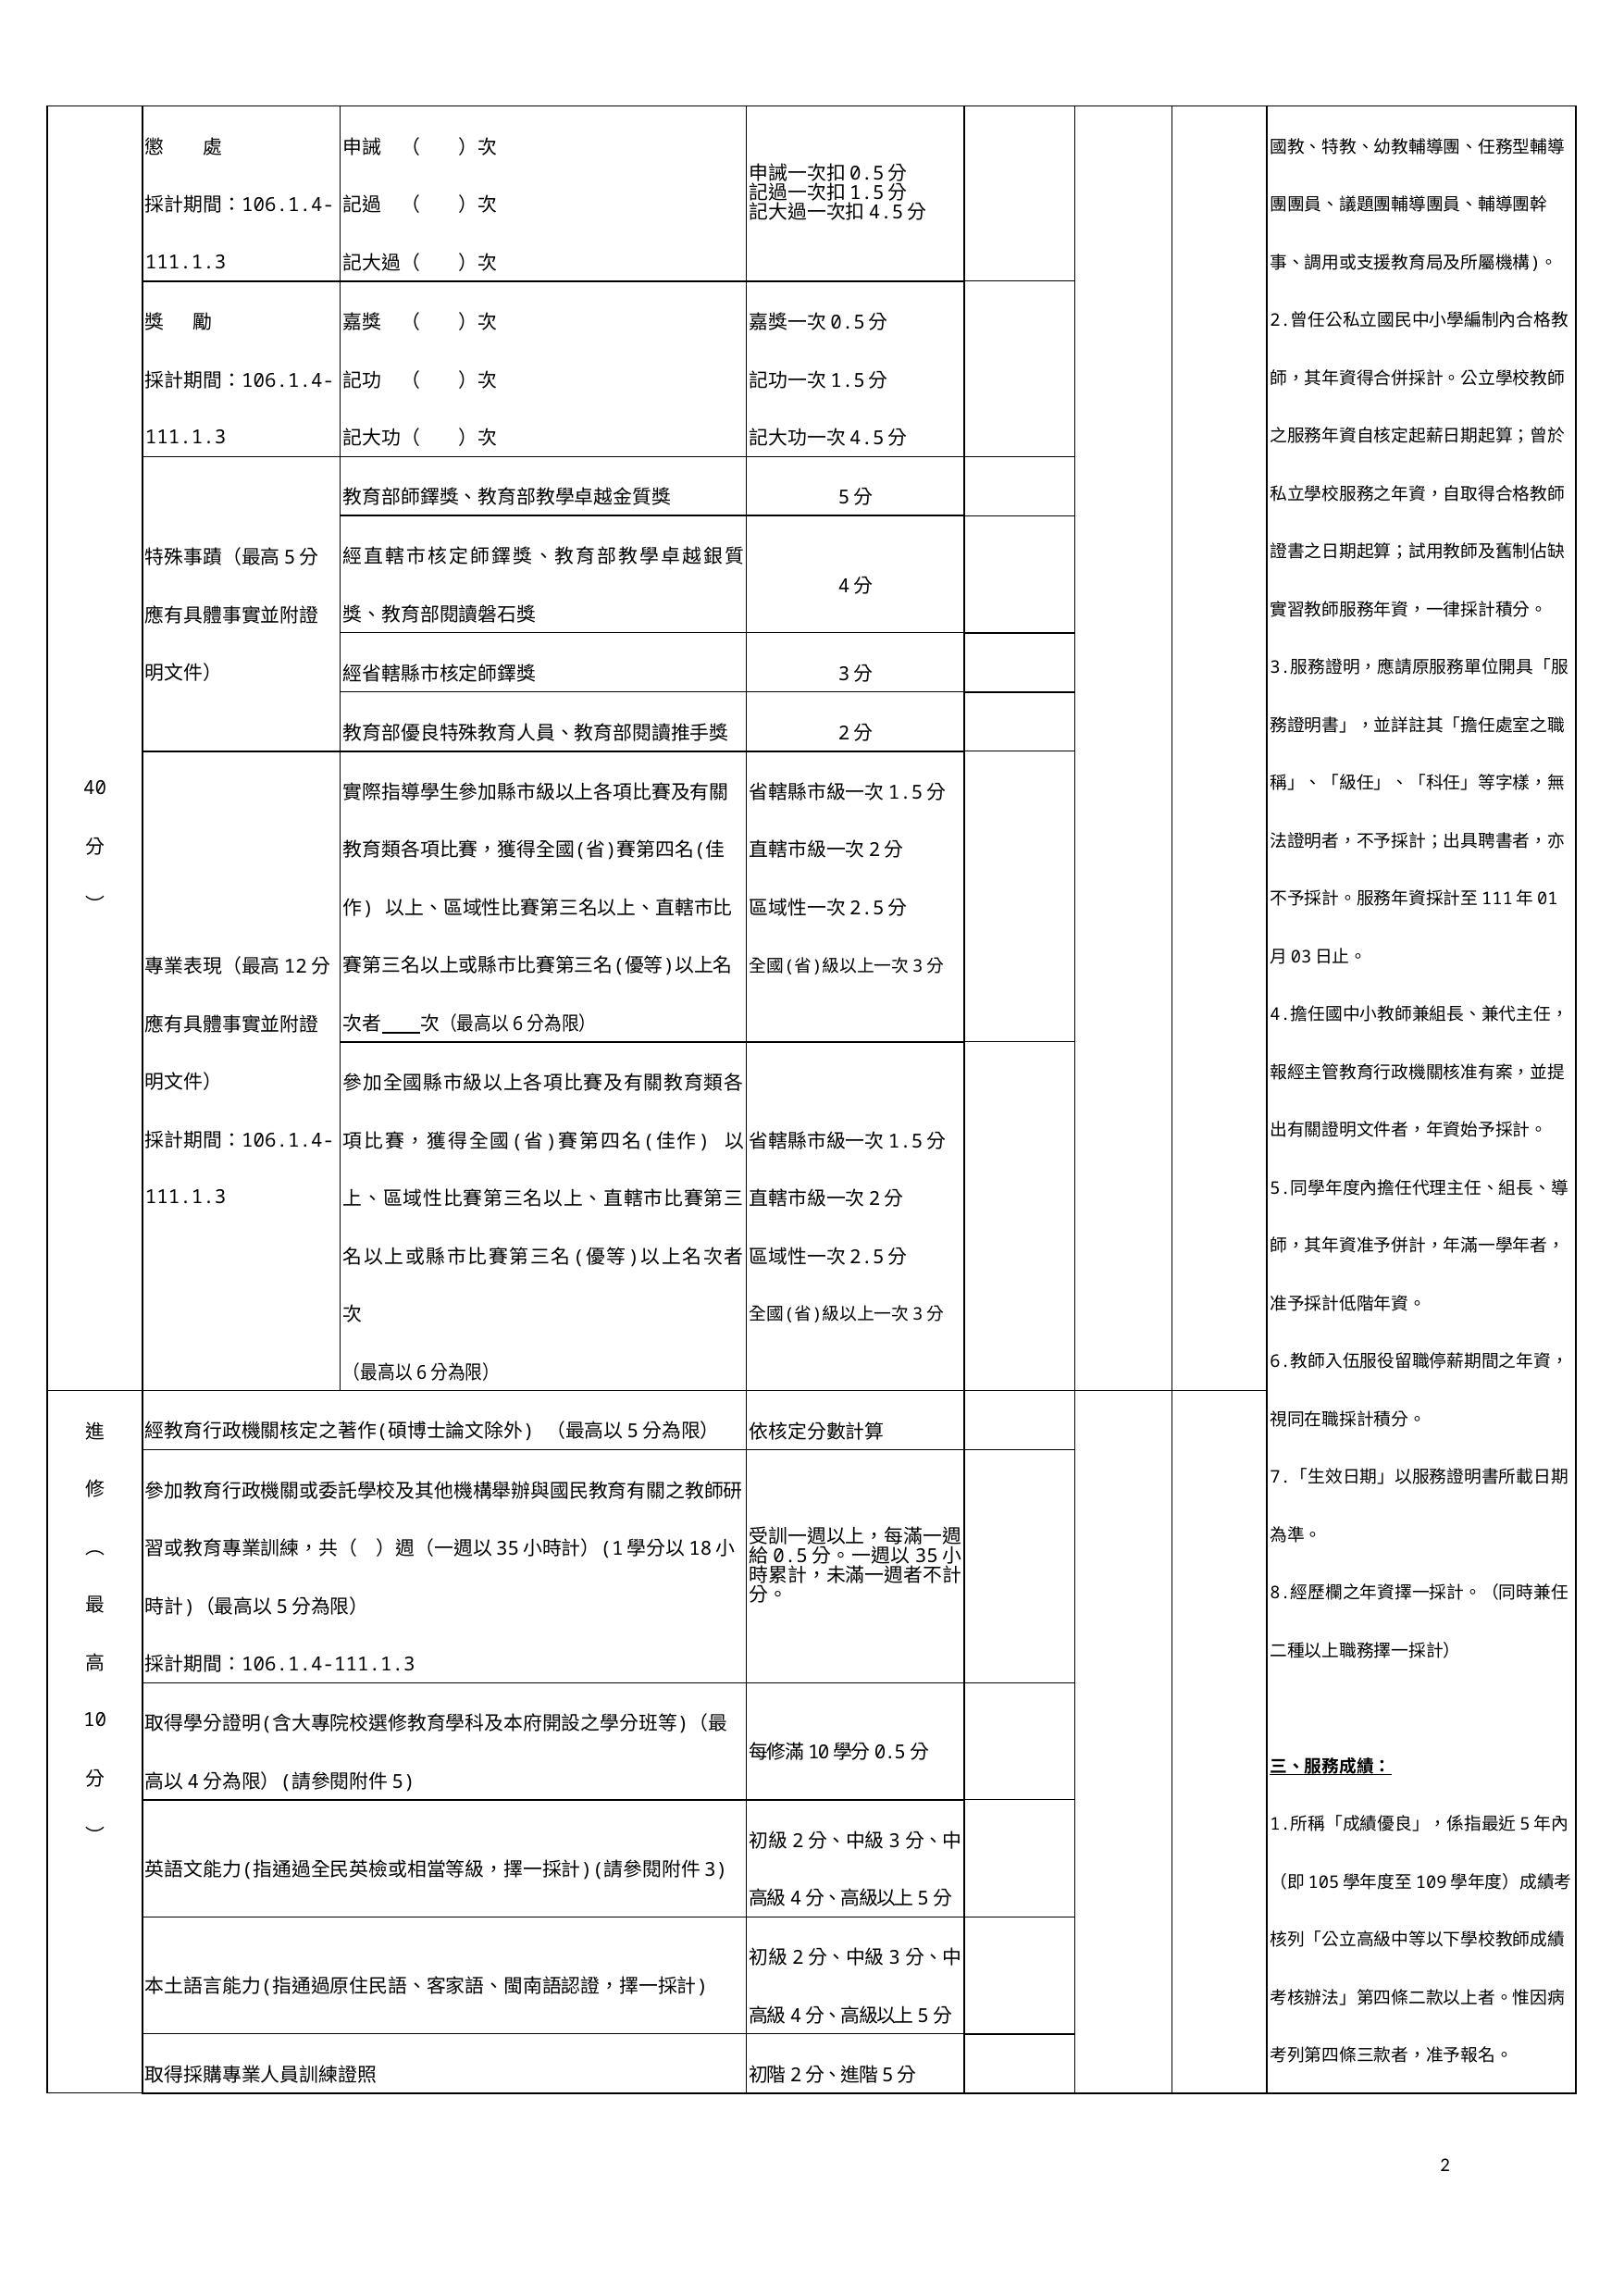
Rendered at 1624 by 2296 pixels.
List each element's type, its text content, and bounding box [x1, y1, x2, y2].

table_cell [965, 1683, 1074, 1799]
table_cell [965, 1917, 1074, 2033]
table_cell 取得學分證明(含大專院校選修教育學科及本府開設之學分班等)（最高以4分為限）(請參閱附件5) [143, 1683, 746, 1799]
table_cell 經省轄縣市核定師鐸獎 [341, 633, 746, 691]
table_cell 40 分 ︶ [48, 106, 142, 1390]
table_cell [965, 1450, 1074, 1682]
table_cell 取得採購專業人員訓練證照 [143, 2034, 746, 2092]
table_cell 英語文能力(指通過全民英檢或相當等級，擇一採計)(請參閱附件3) [143, 1801, 746, 1917]
table_cell [965, 1391, 1074, 1449]
table_cell 嘉獎 （ ）次 記功 （ ）次 記大功（ ）次 [341, 282, 746, 455]
table_cell 本土語言能力(指通過原住民語、客家語、閩南語認證，擇一採計) [143, 1917, 746, 2033]
table_cell 初級2分、中級3分、中高級4分、高級以上5分 [747, 1801, 963, 1917]
table_cell [965, 634, 1074, 691]
table_cell 專業表現（最高12分應有具體事實並附證明文件） 採計期間：106.1.4-111.1.3 [143, 752, 340, 1390]
table_cell 嘉獎一次0.5分 記功一次1.5分 記大功一次4.5分 [747, 282, 963, 455]
table_cell 獎 勵 採計期間：106.1.4-111.1.3 [143, 282, 340, 455]
table_cell [965, 2035, 1074, 2092]
table_cell 進 修 ︵ 最 高 10 分 ︶ [48, 1391, 142, 2092]
table_cell 4分 [747, 516, 963, 632]
table_cell 省轄縣市級一次1.5分 直轄市級一次2分 區域性一次2.5分 全國(省)級以上一次3分 [747, 1043, 963, 1390]
table_cell 經直轄市核定師鐸獎、教育部教學卓越銀質獎、教育部閱讀磐石獎 [341, 516, 746, 632]
table_cell 3分 [747, 633, 963, 691]
table_cell [965, 1042, 1074, 1390]
table_cell [965, 693, 1074, 751]
table_cell 國教、特教、幼教輔導團、任務型輔導團團員、議題團輔導團員、輔導團幹事、調用或支援教育局及所屬機構)。 2.曾任公私立國民中小學編制內合格教師，其年資得合併採計。公立學校教師之服務年資自核定起薪日期起算；曾於私立學校服務之年資，自取得合格教師證書之日期起算；試用教師及舊制佔缺實習教師服務年資，一律採計積分。 3.服務證明，應請原服務單位開具「服務證明書」，並詳註其「擔任處室之職稱」、「級任」、「科任」等字樣，無法證明者，不予採計；出具聘書者，亦不予採計。服務年資採計至111年01月03日止。 4.擔任國中小教師兼組長、兼代主任，報經主管教育行政機關核准有案，並提出有關證明文件者，年資始予採計。 5.同學年度內擔任代理主任、組長、導師，其年資准予併計，年滿一學年者，准予採計低階年資。 6.教師入伍服役留職停薪期間之年資，視同在職採計積分。 7.「生效日期」以服務證明書所載日期為準。 8.經歷欄之年資擇一採計。（同時兼任二種以上職務擇一採計） 三、服務成績： 1.所稱「成績優良」，係指最近5年內（即105學年度至109學年度）成績考核列「公立高級中等以下學校教師成績考核辦法」第四條二款以上者。惟因病考列第四條三款者，准予報名。 [1268, 106, 1575, 2092]
table_cell [965, 751, 1074, 1041]
table_cell 參加全國縣市級以上各項比賽及有關教育類各項比賽，獲得全國(省)賽第四名(佳作) 以上、區域性比賽第三名以上、直轄市比賽第三名以上或縣市比賽第三名(優等)以上名次者 次 （最高以6分為限） [341, 1043, 746, 1390]
table_cell [965, 457, 1074, 515]
table_cell 依核定分數計算 [747, 1391, 963, 1449]
table_cell 參加教育行政機關或委託學校及其他機構舉辦與國民教育有關之教師研習或教育專業訓練，共（ ）週（一週以35小時計）(1學分以18小時計)（最高以5分為限） 採計期間：106.1.4-111.1.3 [143, 1450, 746, 1682]
table_cell 申誡一次扣0.5分 記過一次扣1.5分 記大過一次扣4.5分 [747, 106, 963, 280]
table_cell 初階2分、進階5分 [747, 2034, 963, 2092]
table_cell [1172, 106, 1266, 1390]
table_cell 初級2分、中級3分、中高級4分、高級以上5分 [747, 1917, 963, 2033]
table_cell 實際指導學生參加縣市級以上各項比賽及有關教育類各項比賽，獲得全國(省)賽第四名(佳作) 以上、區域性比賽第三名以上、直轄市比賽第三名以上或縣市比賽第三名(優等)以上名次者 次（最高以6分為限） [341, 752, 746, 1041]
table_cell 申誡 （ ）次 記過 （ ）次 記大過（ ）次 [341, 106, 746, 280]
table_cell 教育部師鐸獎、教育部教學卓越金質獎 [341, 457, 746, 515]
table_cell [965, 281, 1074, 455]
table_cell 懲 處 採計期間：106.1.4-111.1.3 [143, 106, 340, 280]
table_cell 教育部優良特殊教育人員、教育部閱讀推手獎 [341, 692, 746, 751]
table_cell 特殊事蹟（最高5分應有具體事實並附證明文件） [143, 457, 340, 751]
table_cell [965, 516, 1074, 632]
table_cell 經教育行政機關核定之著作(碩博士論文除外) （最高以5分為限） [143, 1391, 746, 1449]
table_cell [1075, 1391, 1172, 2092]
table_cell [1075, 106, 1172, 1390]
table_cell 2分 [747, 692, 963, 751]
table_cell 5分 [747, 457, 963, 515]
table_cell 每修滿10學分0.5分 [747, 1683, 963, 1799]
table_cell 受訓一週以上，每滿一週給0.5分。一週以35小時累計，未滿一週者不計分。 [747, 1450, 963, 1682]
table_cell 省轄縣市級一次1.5分 直轄市級一次2分 區域性一次2.5分 全國(省)級以上一次3分 [747, 752, 963, 1041]
table_cell [965, 106, 1074, 280]
table_cell [1172, 1391, 1266, 2092]
table_cell [965, 1800, 1074, 1917]
